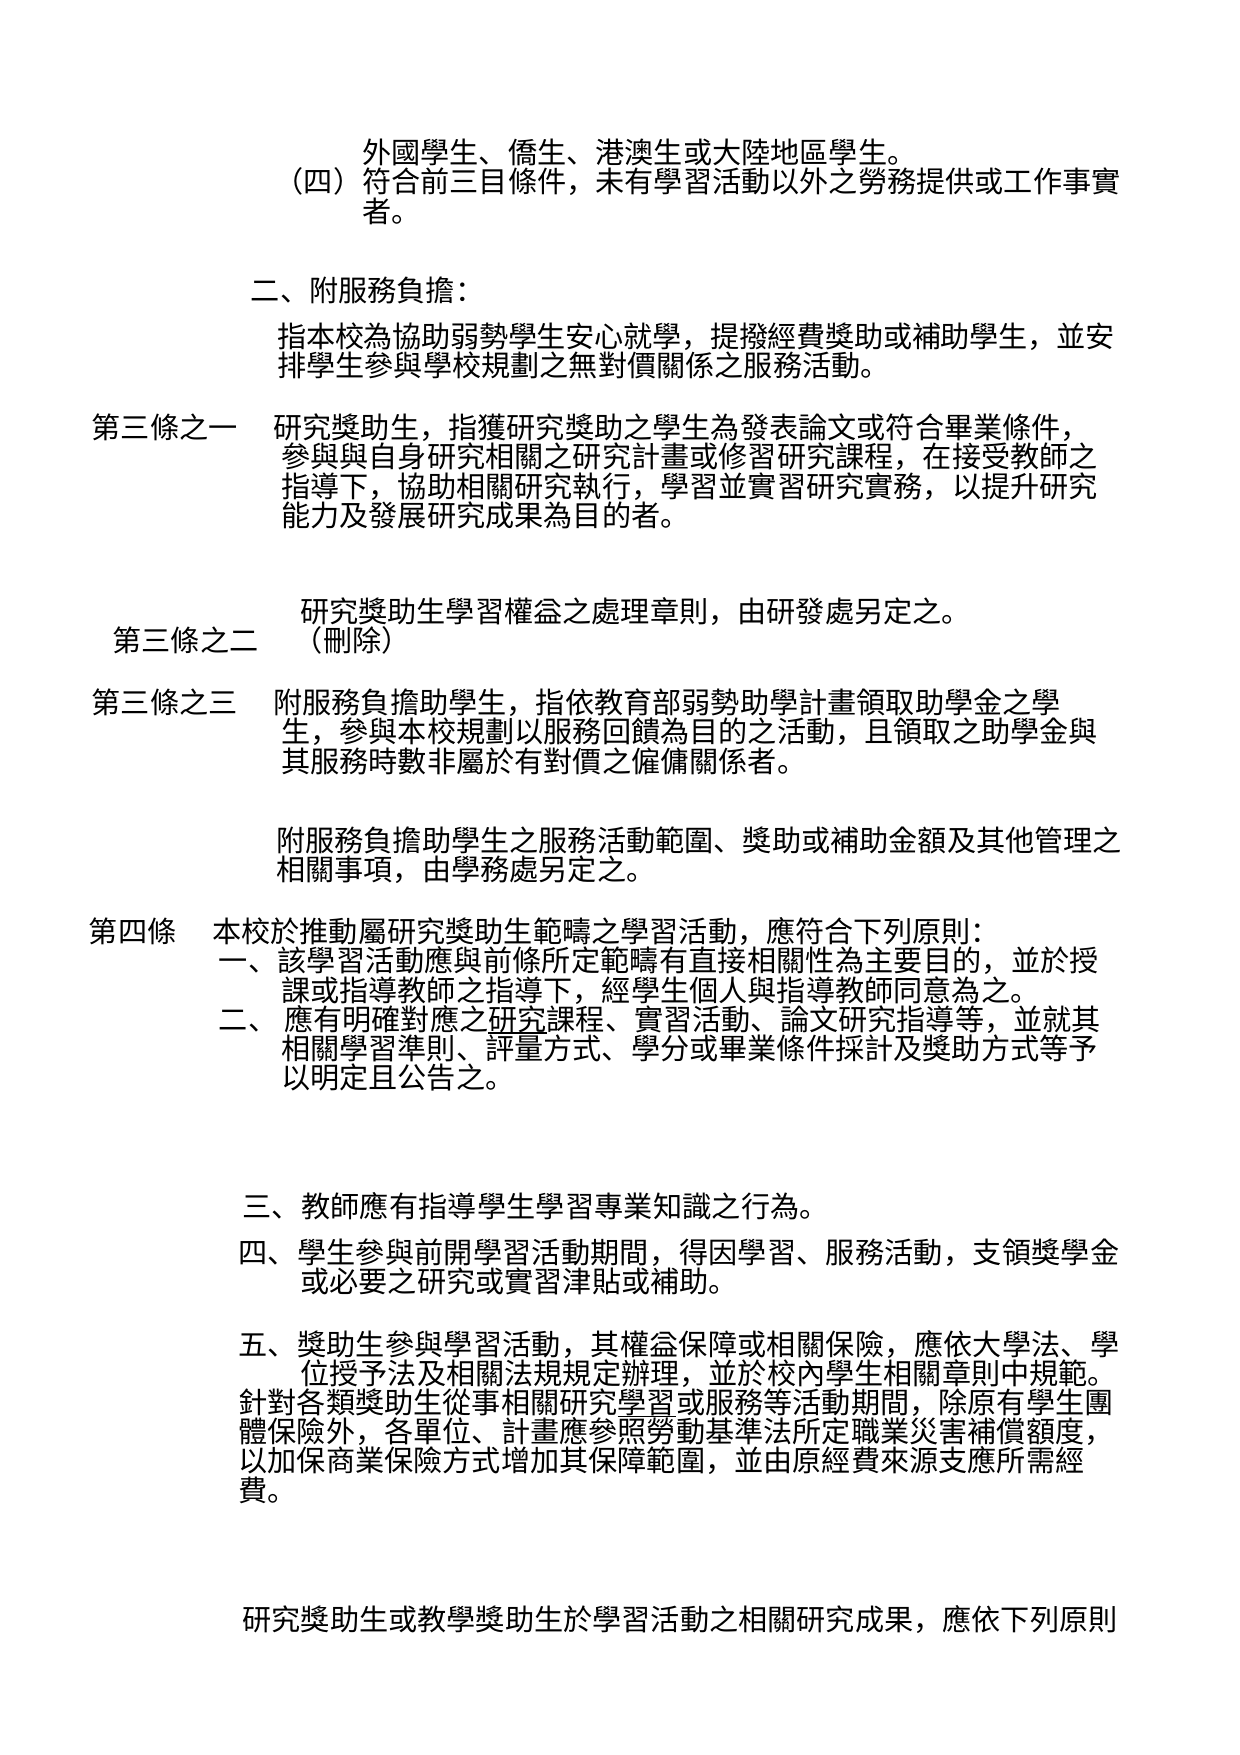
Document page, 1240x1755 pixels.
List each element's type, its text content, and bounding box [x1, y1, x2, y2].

text 相關事項，由學務處另定之。 [276, 857, 1231, 886]
text 二、附服務負擔： [251, 278, 510, 307]
text 參與與自身研究相關之研究計畫或修習研究課程，在接受教師之 [281, 444, 1231, 474]
text 相關學習準則、評量方式、學分或畢業條件採計及獎助方式等予 [281, 1036, 1231, 1065]
text 第三條之二 （刪除） [112, 628, 1081, 657]
text （四）符合前三目條件，未有學習活動以外之勞務提供或工作事實 [274, 169, 1229, 199]
text 第三條之一 研究獎助生，指獲研究獎助之學生為發表論文或符合畢業條件， [91, 415, 1231, 444]
text 者。 [362, 199, 1229, 228]
text 其服務時數非屬於有對價之僱傭關係者。 [281, 749, 1231, 778]
text 第三條之三 附服務負擔助學生，指依教育部弱勢助學計畫領取助學金之學 [91, 690, 1231, 719]
text 位授予法及相關法規規定辦理，並於校內學生相關章則中規範。 [300, 1361, 1231, 1390]
text 課或指導教師之指導下，經學生個人與指導教師同意為之。 [281, 978, 1231, 1007]
text 研究獎助生學習權益之處理章則，由研發處另定之。 [300, 599, 1081, 628]
text 以明定且公告之。 [281, 1065, 1231, 1094]
text 四、學生參與前開學習活動期間，得因學習、服務活動，支領獎學金 [238, 1240, 1231, 1269]
text 能力及發展研究成果為目的者。 [281, 503, 1231, 532]
text 研究獎助生或教學獎助生於學習活動之相關研究成果，應依下列原則 [242, 1607, 1230, 1636]
text 三、教師應有指導學生學習專業知識之行為。 [242, 1194, 899, 1223]
text 一、該學習活動應與前條所定範疇有直接相關性為主要目的，並於授 [219, 948, 1231, 978]
text 以加保商業保險方式增加其保障範圍，並由原經費來源支應所需經 [238, 1448, 1231, 1478]
text 指導下，協助相關研究執行，學習並實習研究實務，以提升研究 [281, 474, 1231, 503]
text 針對各類獎助生從事相關研究學習或服務等活動期間，除原有學生團 [238, 1390, 1231, 1419]
text 第四條 本校於推動屬研究獎助生範疇之學習活動，應符合下列原則： [89, 919, 1231, 948]
text 二、 應有明確對應之研究課程、實習活動、論文研究指導等，並就其 [219, 1007, 1231, 1036]
text 費。 [238, 1478, 1231, 1507]
text 外國學生、僑生、港澳生或大陸地區學生。 [362, 140, 1229, 169]
text 指本校為協助弱勢學生安心就學，提撥經費獎助或補助學生，並安 [277, 324, 1231, 353]
text 或必要之研究或實習津貼或補助。 [300, 1269, 1231, 1299]
text 附服務負擔助學生之服務活動範圍、獎助或補助金額及其他管理之 [276, 828, 1231, 857]
text 五、獎助生參與學習活動，其權益保障或相關保險，應依大學法、學 [238, 1332, 1231, 1361]
text 生，參與本校規劃以服務回饋為目的之活動，且領取之助學金與 [281, 719, 1231, 749]
text 體保險外，各單位、計畫應參照勞動基準法所定職業災害補償額度， [238, 1419, 1231, 1448]
text 排學生參與學校規劃之無對價關係之服務活動。 [277, 353, 1231, 382]
